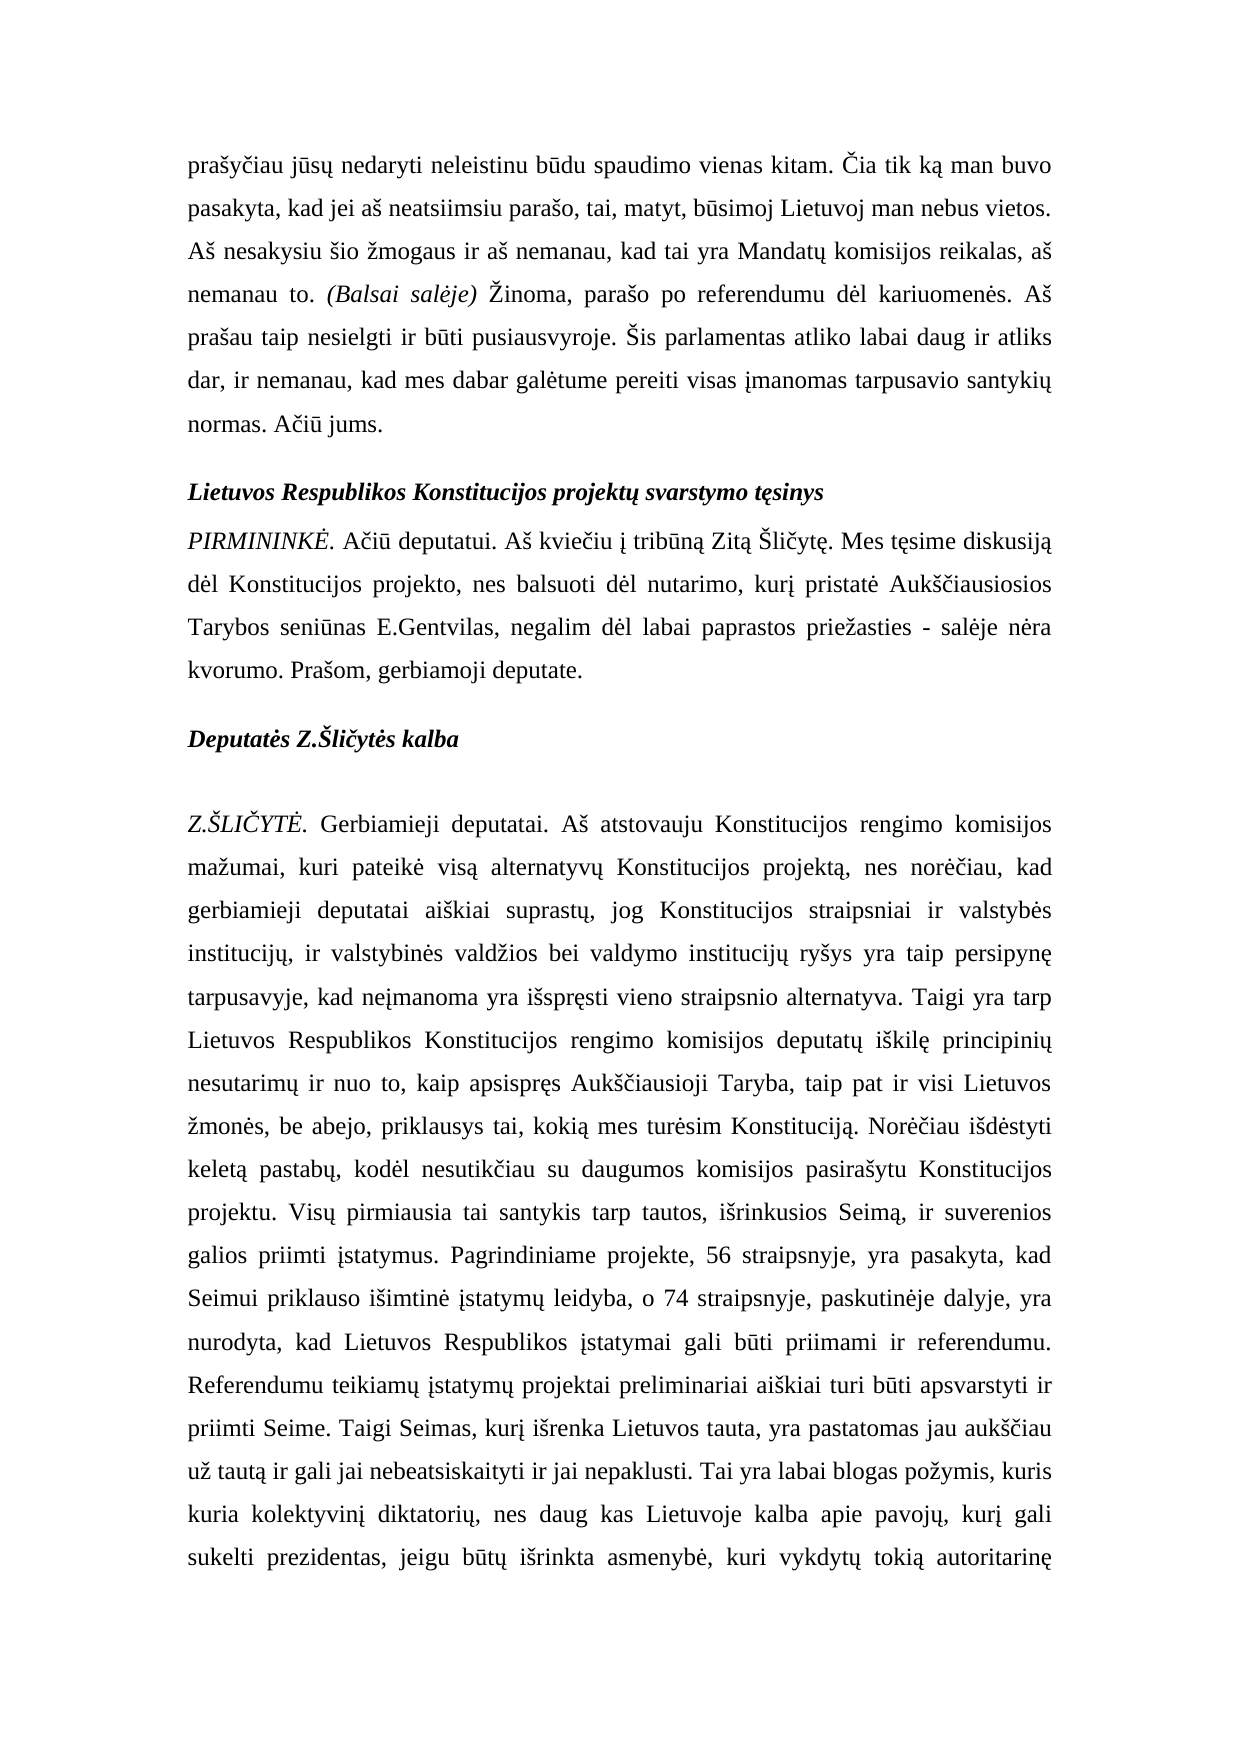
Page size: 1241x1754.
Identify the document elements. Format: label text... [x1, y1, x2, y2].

text prašyčiau jūsų nedaryti neleistinu būdu spaudimo vienas kitam. Čia tik ką man buvo pasakyta, kad jei aš neatsiimsiu parašo, tai, matyt, būsimoj Lietuvoj man nebus vietos. Aš nesakysiu šio žmogaus ir aš nemanau, kad tai yra Mandatų komisijos reikalas, aš nemanau to. (Balsai salėje) Žinoma, parašo po referendumu dėl kariuomenės. Aš prašau taip nesielgti ir būti pusiausvyroje. Šis parlamentas atliko labai daug ir atliks dar, ir nemanau, kad mes dabar galėtume pereiti visas įmanomas tarpusavio santykių normas. Ačiū jums. [187, 150, 1053, 437]
subtitle Deputatės Z.Šličytės kalba [187, 724, 1053, 752]
subtitle Lietuvos Respublikos Konstitucijos projektų svarstymo tęsinys [187, 477, 1053, 506]
text Z.ŠLIČYTĖ. Gerbiamieji deputatai. Aš atstovauju Konstitucijos rengimo komisijos mažumai, kuri pateikė visą alternatyvų Konstitucijos projektą, nes norėčiau, kad gerbiamieji deputatai aiškiai suprastų, jog Konstitucijos straipsniai ir valstybės institucijų, ir valstybinės valdžios bei valdymo institucijų ryšys yra taip persipynę tarpusavyje, kad neįmanoma yra išspręsti vieno straipsnio alternatyva. Taigi yra tarp Lietuvos Respublikos Konstitucijos rengimo komisijos deputatų iškilę principinių nesutarimų ir nuo to, kaip apsispręs Aukščiausioji Taryba, taip pat ir visi Lietuvos žmonės, be abejo, priklausys tai, kokią mes turėsim Konstituciją. Norėčiau išdėstyti keletą pastabų, kodėl nesutikčiau su daugumos komisijos pasirašytu Konstitucijos projektu. Visų pirmiausia tai santykis tarp tautos, išrinkusios Seimą, ir suverenios galios priimti įstatymus. Pagrindiniame projekte, 56 straipsnyje, yra pasakyta, kad Seimui priklauso išimtinė įstatymų leidyba, o 74 straipsnyje, paskutinėje dalyje, yra nurodyta, kad Lietuvos Respublikos įstatymai gali būti priimami ir referendumu. Referendumu teikiamų įstatymų projektai preliminariai aiškiai turi būti apsvarstyti ir priimti Seime. Taigi Seimas, kurį išrenka Lietuvos tauta, yra pastatomas jau aukščiau už tautą ir gali jai nebeatsiskaityti ir jai nepaklusti. Tai yra labai blogas požymis, kuris kuria kolektyvinį diktatorių, nes daug kas Lietuvoje kalba apie pavojų, kurį gali sukelti prezidentas, jeigu būtų išrinkta asmenybė, kuri vykdytų tokią autoritarinę [187, 809, 1053, 1571]
text PIRMININKĖ. Ačiū deputatui. Aš kviečiu į tribūną Zitą Šličytę. Mes tęsime diskusiją dėl Konstitucijos projekto, nes balsuoti dėl nutarimo, kurį pristatė Aukščiausiosios Tarybos seniūnas E.Gentvilas, negalim dėl labai paprastos priežasties - salėje nėra kvorumo. Prašom, gerbiamoji deputate. [187, 526, 1053, 684]
